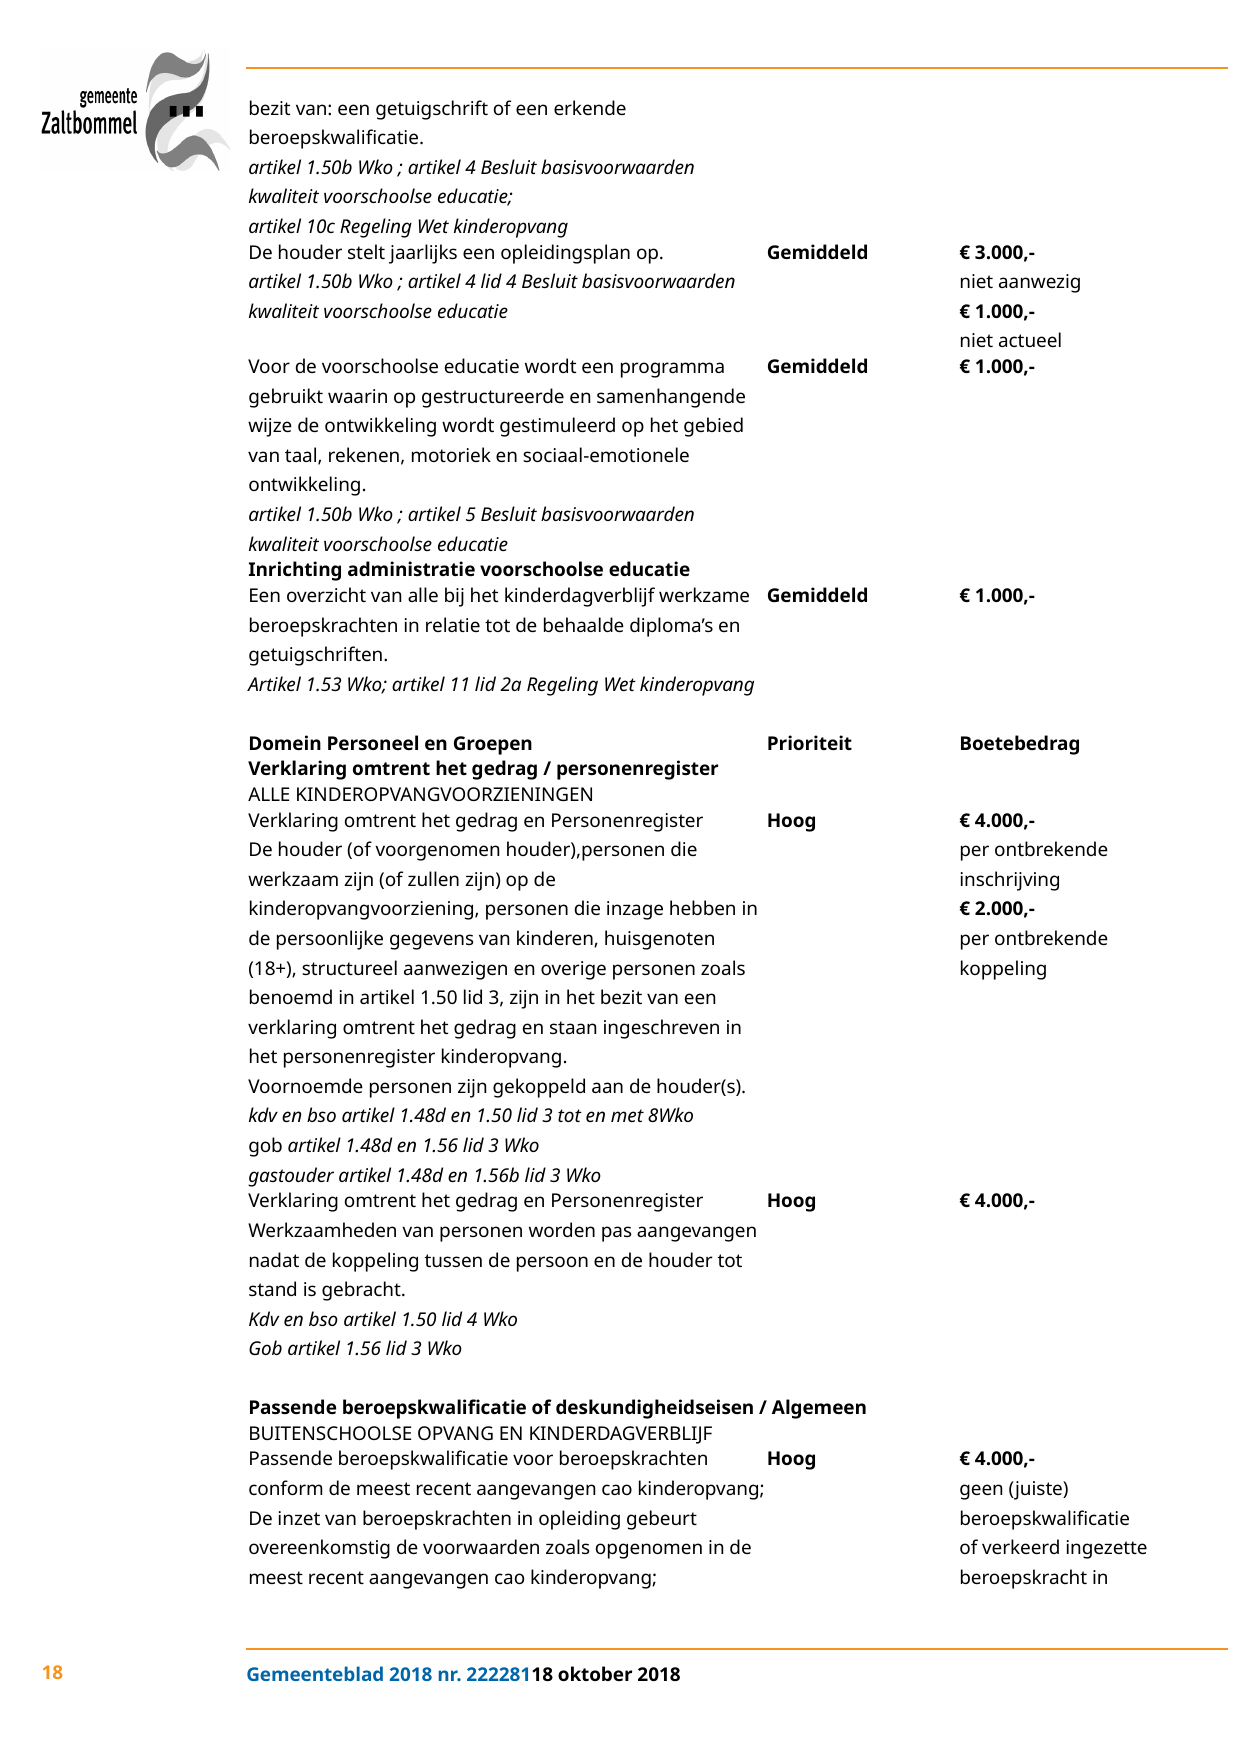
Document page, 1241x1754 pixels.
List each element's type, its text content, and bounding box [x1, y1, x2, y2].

table_cell € 3.000,- niet aanwezig € 1.000,- niet actueel [959, 239, 1152, 353]
table_cell Verklaring omtrent het gedrag en Personenregister De houder (of voorgenomen houder),personen die werkzaam zijn (of zullen zijn) op de kinderopvangvoorziening, personen die inzage hebben in de persoonlijke gegevens van kinderen, huisgenoten (18+), structureel aanwezigen en overige personen zoals benoemd in artikel 1.50 lid 3, zijn in het bezit van een verklaring omtrent het gedrag en staan ingeschreven in het personenregister kinderopvang. Voornoemde personen zijn gekoppeld aan de houder(s). kdv en bso artikel 1.48d en 1.50 lid 3 tot en met 8Wko gob artikel 1.48d en 1.56 lid 3 Wko gastouder artikel 1.48d en 1.56b lid 3 Wko [248, 807, 767, 1188]
table_cell Een overzicht van alle bij het kinderdagverblijf werkzame beroepskrachten in relatie tot de behaalde diploma’s en getuigschriften. Artikel 1.53 Wko; artikel 11 lid 2a Regeling Wet kinderopvang [248, 582, 767, 697]
table_cell Hoog [767, 1446, 959, 1590]
table_cell De houder stelt jaarlijks een opleidingsplan op. artikel 1.50b Wko ; artikel 4 lid 4 Besluit basisvoorwaarden kwaliteit voorschoolse educatie [248, 239, 767, 353]
table_cell € 1.000,- [959, 353, 1152, 557]
table_cell Hoog [767, 1188, 959, 1361]
table_cell Verklaring omtrent het gedrag / personenregister [248, 755, 1152, 781]
picture [41, 47, 231, 172]
table_cell ALLE KINDEROPVANGVOORZIENINGEN [248, 781, 1152, 807]
table_cell € 4.000,- per ontbrekende inschrijving € 2.000,- per ontbrekende koppeling [959, 807, 1152, 1188]
table_cell Gemiddeld [767, 582, 959, 697]
table_cell BUITENSCHOOLSE OPVANG EN KINDERDAGVERBLIJF [248, 1420, 1152, 1446]
table_header Domein Personeel en Groepen [248, 730, 767, 755]
table_cell Inrichting administratie voorschoolse educatie [248, 557, 1152, 582]
table_cell Passende beroepskwalificatie voor beroepskrachten conform de meest recent aangevangen cao kinderopvang; De inzet van beroepskrachten in opleiding gebeurt overeenkomstig de voorwaarden zoals opgenomen in de meest recent aangevangen cao kinderopvang; [248, 1446, 767, 1590]
table_cell Gemiddeld [767, 239, 959, 353]
table_cell [767, 95, 959, 239]
table_header Prioriteit [767, 730, 959, 755]
table_cell € 4.000,- geen (juiste) beroepskwalificatie of verkeerd ingezette beroepskracht in [959, 1446, 1152, 1590]
table_cell Hoog [767, 807, 959, 1188]
table_cell Voor de voorschoolse educatie wordt een programma gebruikt waarin op gestructureerde en samenhangende wijze de ontwikkeling wordt gestimuleerd op het gebied van taal, rekenen, motoriek en sociaal-emotionele ontwikkeling. artikel 1.50b Wko ; artikel 5 Besluit basisvoorwaarden kwaliteit voorschoolse educatie [248, 353, 767, 557]
table_header Passende beroepskwalificatie of deskundigheidseisen / Algemeen [248, 1394, 1152, 1420]
table_cell € 4.000,- [959, 1188, 1152, 1361]
table_cell € 1.000,- [959, 582, 1152, 697]
table_cell [959, 95, 1152, 239]
table_cell Gemiddeld [767, 353, 959, 557]
table_cell bezit van: een getuigschrift of een erkende beroepskwalificatie. artikel 1.50b Wko ; artikel 4 Besluit basisvoorwaarden kwaliteit voorschoolse educatie; artikel 10c Regeling Wet kinderopvang [248, 95, 767, 239]
table_header Boetebedrag [959, 730, 1152, 755]
table_cell Verklaring omtrent het gedrag en Personenregister Werkzaamheden van personen worden pas aangevangen nadat de koppeling tussen de persoon en de houder tot stand is gebracht. Kdv en bso artikel 1.50 lid 4 Wko Gob artikel 1.56 lid 3 Wko [248, 1188, 767, 1361]
